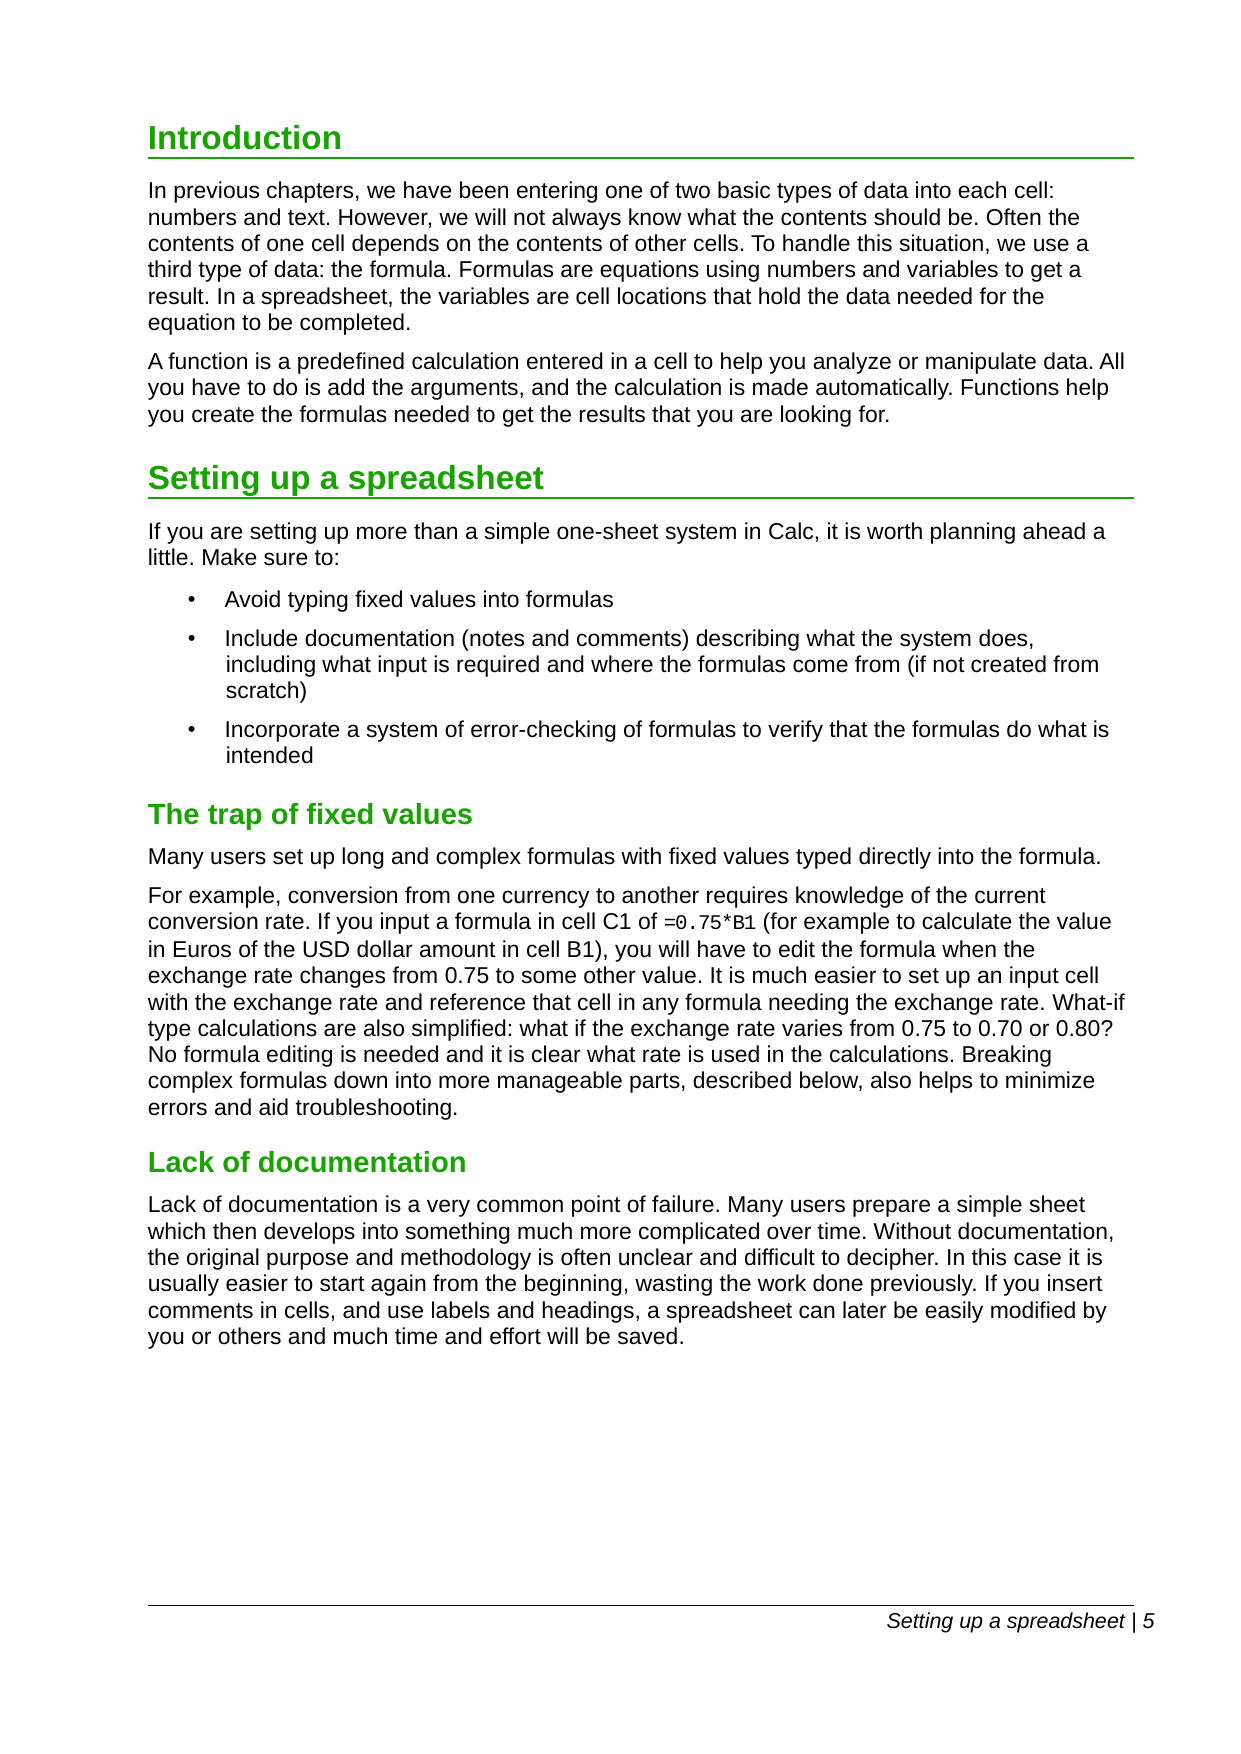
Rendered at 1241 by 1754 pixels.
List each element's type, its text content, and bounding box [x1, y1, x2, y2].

text In previous chapters, we have been entering one of two basic types of data into each cell: numbers and text. However, we will not always know what the contents should be. Often the contents of one cell depends on the contents of other cells. To handle this situation, we use a third type of data: the formula. Formulas are equations using numbers and variables to get a result. In a spreadsheet, the variables are cell locations that hold the data needed for the equation to be completed. [148, 177, 1134, 336]
subtitle Introduction [148, 118, 1134, 157]
list Include documentation (notes and comments) describing what the system does, including what input is required and where the formulas come from (if not created from scratch) [185, 622, 1134, 704]
text A function is a predefined calculation entered in a cell to help you analyze or manipulate data. All you have to do is add the arguments, and the calculation is made automatically. Functions help you create the formulas needed to get the results that you are looking for. [148, 348, 1134, 427]
text Lack of documentation is a very common point of failure. Many users prepare a simple sheet which then develops into something much more complicated over time. Without documentation, the original purpose and methodology is often unclear and difficult to decipher. In this case it is usually easier to start again from the beginning, wasting the work done previously. If you insert comments in cells, and use labels and headings, a spreadsheet can later be easily modified by you or others and much time and effort will be saved. [148, 1191, 1134, 1349]
list Incorporate a system of error-checking of formulas to verify that the formulas do what is intended [185, 713, 1134, 772]
subtitle Lack of documentation [148, 1145, 1134, 1179]
subtitle The trap of fixed values [148, 797, 1134, 830]
subtitle Setting up a spreadsheet [148, 458, 1134, 497]
text For example, conversion from one currency to another requires knowledge of the current conversion rate. If you input a formula in cell C1 of =0.75*B1 (for example to calculate the value in Euros of the USD dollar amount in cell B1), you will have to edit the formula when the exchange rate changes from 0.75 to some other value. It is much easier to set up an input cell with the exchange rate and reference that cell in any formula needing the exchange rate. What-if type calculations are also simplified: what if the exchange rate varies from 0.75 to 0.70 or 0.80? No formula editing is needed and it is clear what rate is used in the calculations. Breaking complex formulas down into more manageable parts, described below, also helps to minimize errors and aid troubleshooting. [148, 882, 1134, 1120]
text Many users set up long and complex formulas with fixed values typed directly into the formula. [148, 843, 1134, 869]
text If you are setting up more than a simple one-sheet system in Calc, it is worth planning ahead a little. Make sure to: [148, 518, 1134, 570]
list Avoid typing fixed values into formulas [185, 583, 1134, 612]
